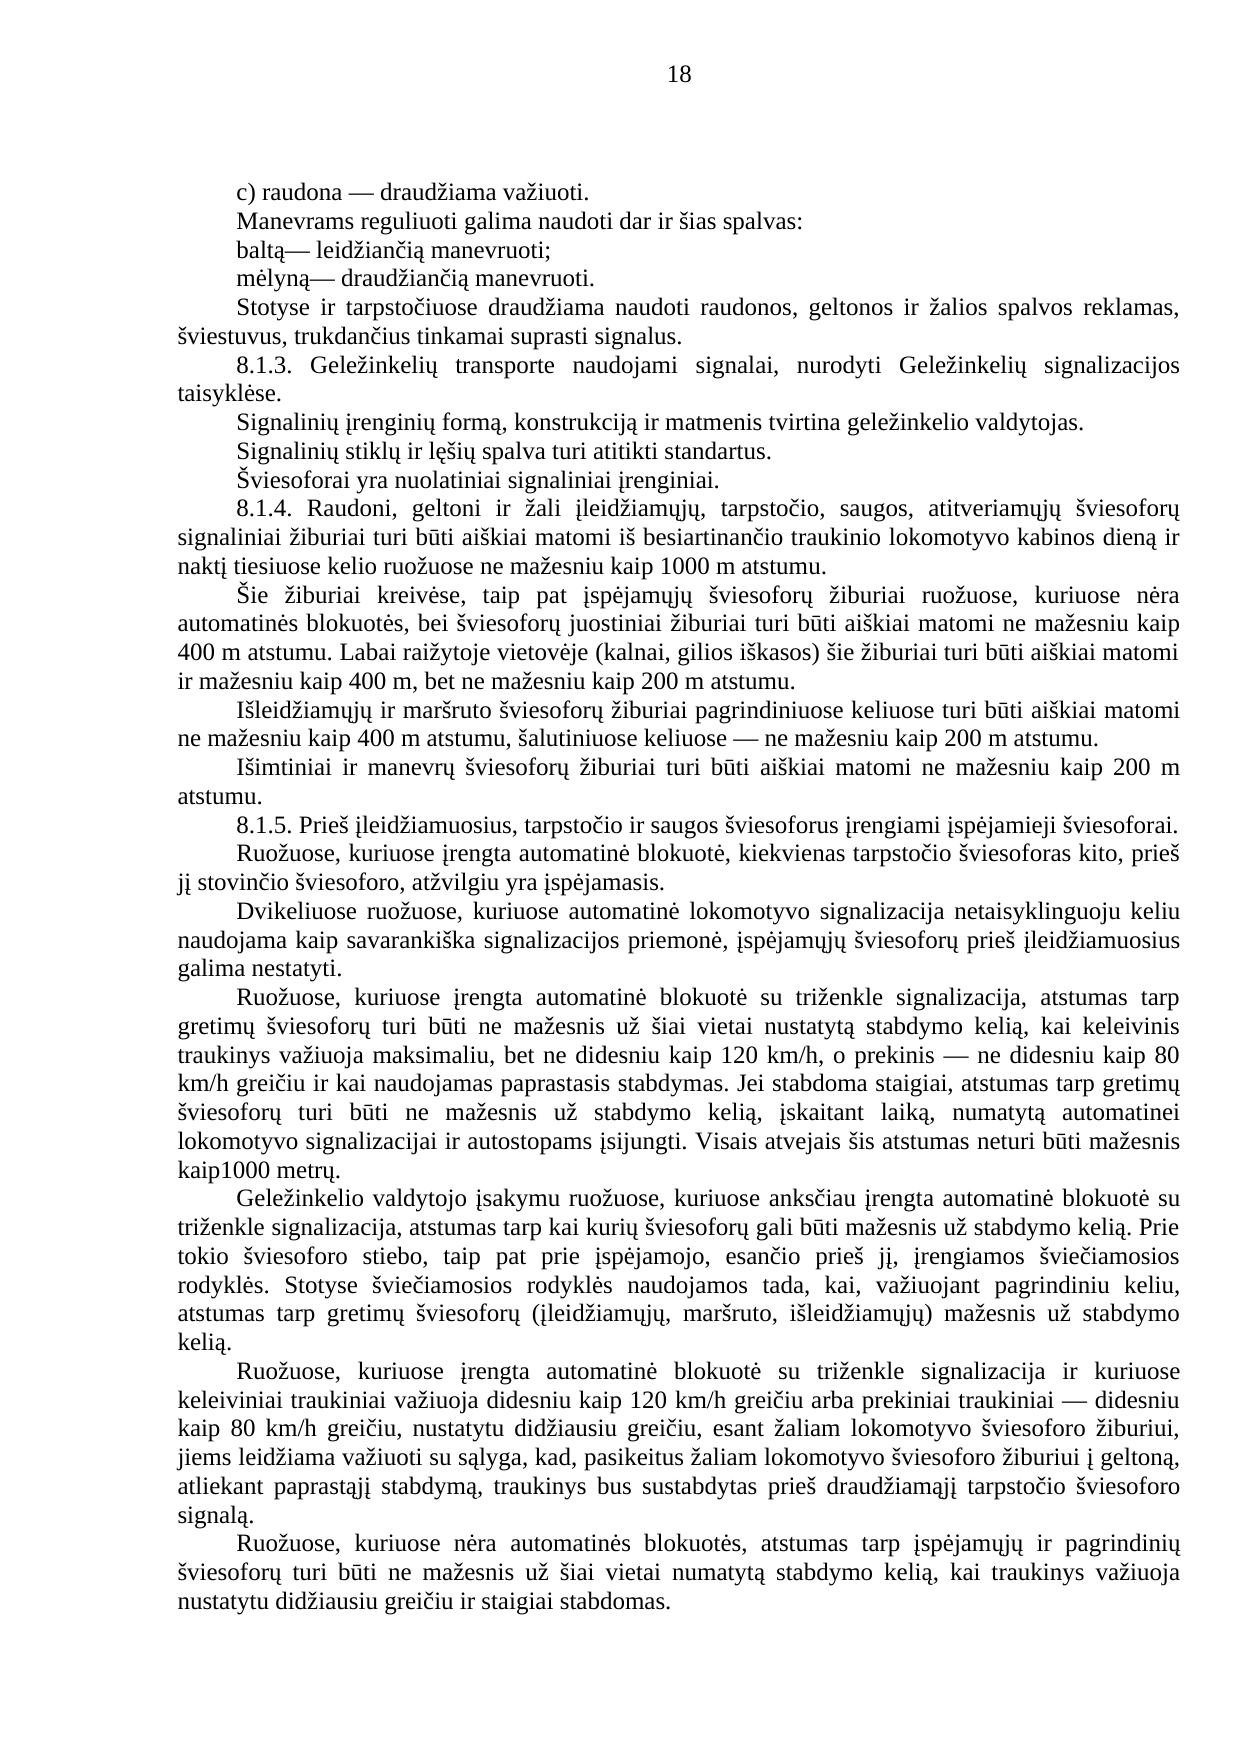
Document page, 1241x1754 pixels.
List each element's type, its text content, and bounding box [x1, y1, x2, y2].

text Manevrams reguliuoti galima naudoti dar ir šias spalvas: [177, 206, 1181, 235]
text Geležinkelio valdytojo įsakymu ruožuose, kuriuose anksčiau įrengta automatinė blokuotė su triženkle signalizacija, atstumas tarp kai kurių šviesoforų gali būti mažesnis už stabdymo kelią. Prie tokio šviesoforo stiebo, taip pat prie įspėjamojo, esančio prieš jį, įrengiamos šviečiamosios rodyklės. Stotyse šviečiamosios rodyklės naudojamos tada, kai, važiuojant pagrindiniu keliu, atstumas tarp gretimų šviesoforų (įleidžiamųjų, maršruto, išleidžiamųjų) mažesnis už stabdymo kelią. [177, 1183, 1181, 1356]
text 8.1.3. Geležinkelių transporte naudojami signalai, nurodyti Geležinkelių signalizacijos taisyklėse. [177, 350, 1181, 407]
text Ruožuose, kuriuose įrengta automatinė blokuotė, kiekvienas tarpstočio šviesoforas kito, prieš jį stovinčio šviesoforo, atžvilgiu yra įspėjamasis. [177, 838, 1181, 896]
text Šviesoforai yra nuolatiniai signaliniai įrenginiai. [177, 465, 1181, 493]
text Išleidžiamųjų ir maršruto šviesoforų žiburiai pagrindiniuose keliuose turi būti aiškiai matomi ne mažesniu kaip 400 m atstumu, šalutiniuose keliuose — ne mažesniu kaip 200 m atstumu. [177, 695, 1181, 752]
text mėlyną— draudžiančią manevruoti. [177, 263, 1181, 292]
text 8.1.4. Raudoni, geltoni ir žali įleidžiamųjų, tarpstočio, saugos, atitveriamųjų šviesoforų signaliniai žiburiai turi būti aiškiai matomi iš besiartinančio traukinio lokomotyvo kabinos dieną ir naktį tiesiuose kelio ruožuose ne mažesniu kaip 1000 m atstumu. [177, 493, 1181, 580]
text Ruožuose, kuriuose nėra automatinės blokuotės, atstumas tarp įspėjamųjų ir pagrindinių šviesoforų turi būti ne mažesnis už šiai vietai numatytą stabdymo kelią, kai traukinys važiuoja nustatytu didžiausiu greičiu ir staigiai stabdomas. [177, 1528, 1181, 1615]
text 8.1.5. Prieš įleidžiamuosius, tarpstočio ir saugos šviesoforus įrengiami įspėjamieji šviesoforai. [177, 810, 1181, 838]
text Ruožuose, kuriuose įrengta automatinė blokuotė su triženkle signalizacija, atstumas tarp gretimų šviesoforų turi būti ne mažesnis už šiai vietai nustatytą stabdymo kelią, kai keleivinis traukinys važiuoja maksimaliu, bet ne didesniu kaip 120 km/h, o prekinis — ne didesniu kaip 80 km/h greičiu ir kai naudojamas paprastasis stabdymas. Jei stabdoma staigiai, atstumas tarp gretimų šviesoforų turi būti ne mažesnis už stabdymo kelią, įskaitant laiką, numatytą automatinei lokomotyvo signalizacijai ir autostopams įsijungti. Visais atvejais šis atstumas neturi būti mažesnis kaip1000 metrų. [177, 982, 1181, 1183]
text c) raudona — draudžiama važiuoti. [177, 177, 1181, 206]
text Stotyse ir tarpstočiuose draudžiama naudoti raudonos, geltonos ir žalios spalvos reklamas, šviestuvus, trukdančius tinkamai suprasti signalus. [177, 292, 1181, 350]
text baltą— leidžiančią manevruoti; [177, 235, 1181, 263]
text Išimtiniai ir manevrų šviesoforų žiburiai turi būti aiškiai matomi ne mažesniu kaip 200 m atstumu. [177, 752, 1181, 810]
text Signalinių stiklų ir lęšių spalva turi atitikti standartus. [177, 436, 1181, 465]
text Signalinių įrenginių formą, konstrukciją ir matmenis tvirtina geležinkelio valdytojas. [177, 407, 1181, 436]
text Ruožuose, kuriuose įrengta automatinė blokuotė su triženkle signalizacija ir kuriuose keleiviniai traukiniai važiuoja didesniu kaip 120 km/h greičiu arba prekiniai traukiniai — didesniu kaip 80 km/h greičiu, nustatytu didžiausiu greičiu, esant žaliam lokomotyvo šviesoforo žiburiui, jiems leidžiama važiuoti su sąlyga, kad, pasikeitus žaliam lokomotyvo šviesoforo žiburiui į geltoną, atliekant paprastąjį stabdymą, traukinys bus sustabdytas prieš draudžiamąjį tarpstočio šviesoforo signalą. [177, 1356, 1181, 1528]
text Dvikeliuose ruožuose, kuriuose automatinė lokomotyvo signalizacija netaisyklinguoju keliu naudojama kaip savarankiška signalizacijos priemonė, įspėjamųjų šviesoforų prieš įleidžiamuosius galima nestatyti. [177, 896, 1181, 982]
text Šie žiburiai kreivėse, taip pat įspėjamųjų šviesoforų žiburiai ruožuose, kuriuose nėra automatinės blokuotės, bei šviesoforų juostiniai žiburiai turi būti aiškiai matomi ne mažesniu kaip 400 m atstumu. Labai raižytoje vietovėje (kalnai, gilios iškasos) šie žiburiai turi būti aiškiai matomi ir mažesniu kaip 400 m, bet ne mažesniu kaip 200 m atstumu. [177, 580, 1181, 695]
